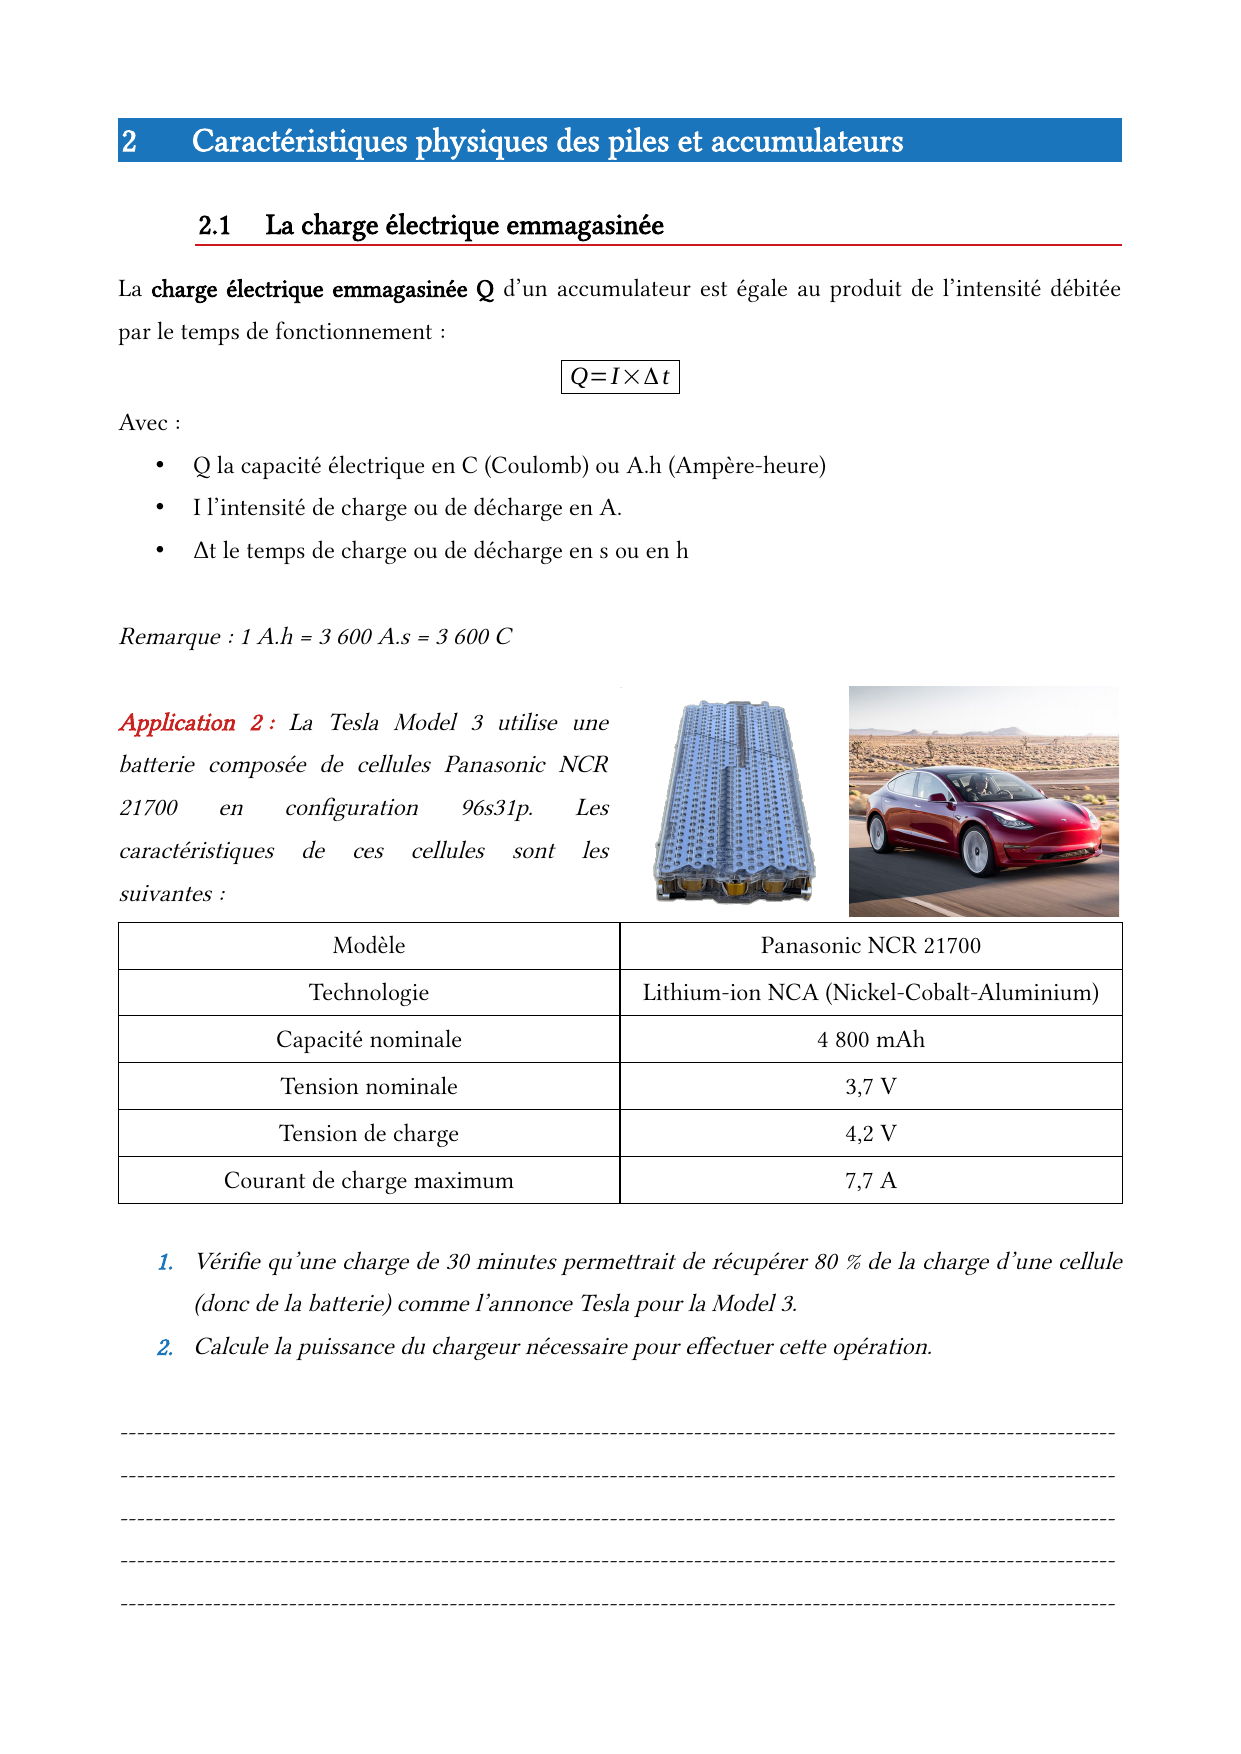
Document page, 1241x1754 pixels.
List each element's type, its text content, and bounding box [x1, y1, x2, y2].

list Δt le temps de charge ou de décharge en s ou en h [156, 536, 1122, 565]
list Calcule la puissance du chargeur nécessaire pour effectuer cette opération. [156, 1332, 1122, 1361]
text Avec : [118, 408, 1122, 436]
table_cell Technologie [119, 970, 619, 1015]
text -------------------------------------------------------------------------------------------------------------------------------------------------------------------------------------------------------------------------------------------------------------------------------------------------------------------------------------------------------------------------------------------------------------------------------------------------------------------------------------------------------------------------------------------------------------------------------------------------------------------------------------------------------------------------------------------------------------------------------------------------------------------------------------------------------------------------------------------------------------------------------------------------------------------------------------------------------------------------------- [118, 1418, 1122, 1618]
table_cell 3,7 V [621, 1063, 1122, 1109]
table_header Panasonic NCR 21700 [621, 923, 1122, 968]
text Application 2 : La Tesla Model 3 utilise une batterie composée de cellules Panasonic NCR 21700 en configuration 96s31p. Les caractéristiques de ces cellules sont les suivantes : [118, 707, 620, 907]
table_cell Tension nominale [119, 1063, 619, 1109]
subtitle Caractéristiques physiques des piles et accumulateurs [118, 118, 1122, 162]
list Vérifie qu’une charge de 30 minutes permettrait de récupérer 80 % de la charge d’une cellule (donc de la batterie) comme l’annonce Tesla pour la Model 3. [156, 1247, 1122, 1318]
table_cell Capacité nominale [119, 1016, 619, 1062]
picture [620, 686, 1120, 917]
list I l’intensité de charge ou de décharge en A. [156, 493, 1122, 522]
table_cell Tension de charge [119, 1110, 619, 1156]
table_cell Lithium-ion NCA (Nickel-Cobalt-Aluminium) [621, 970, 1122, 1015]
subtitle La charge électrique emmagasinée [195, 205, 1122, 244]
table_cell Courant de charge maximum [119, 1157, 619, 1203]
table_header Modèle [119, 923, 619, 968]
table_cell 4,2 V [621, 1110, 1122, 1156]
table_cell 7,7 A [621, 1157, 1122, 1203]
text Remarque : 1 A.h = 3 600 A.s = 3 600 C [118, 622, 1122, 650]
table_cell 4 800 mAh [621, 1016, 1122, 1062]
list Q la capacité électrique en C (Coulomb) ou A.h (Ampère-heure) [156, 451, 1122, 479]
text La charge électrique emmagasinée Q d’un accumulateur est égale au produit de l’intensité débitée par le temps de fonctionnement : [118, 274, 1122, 346]
